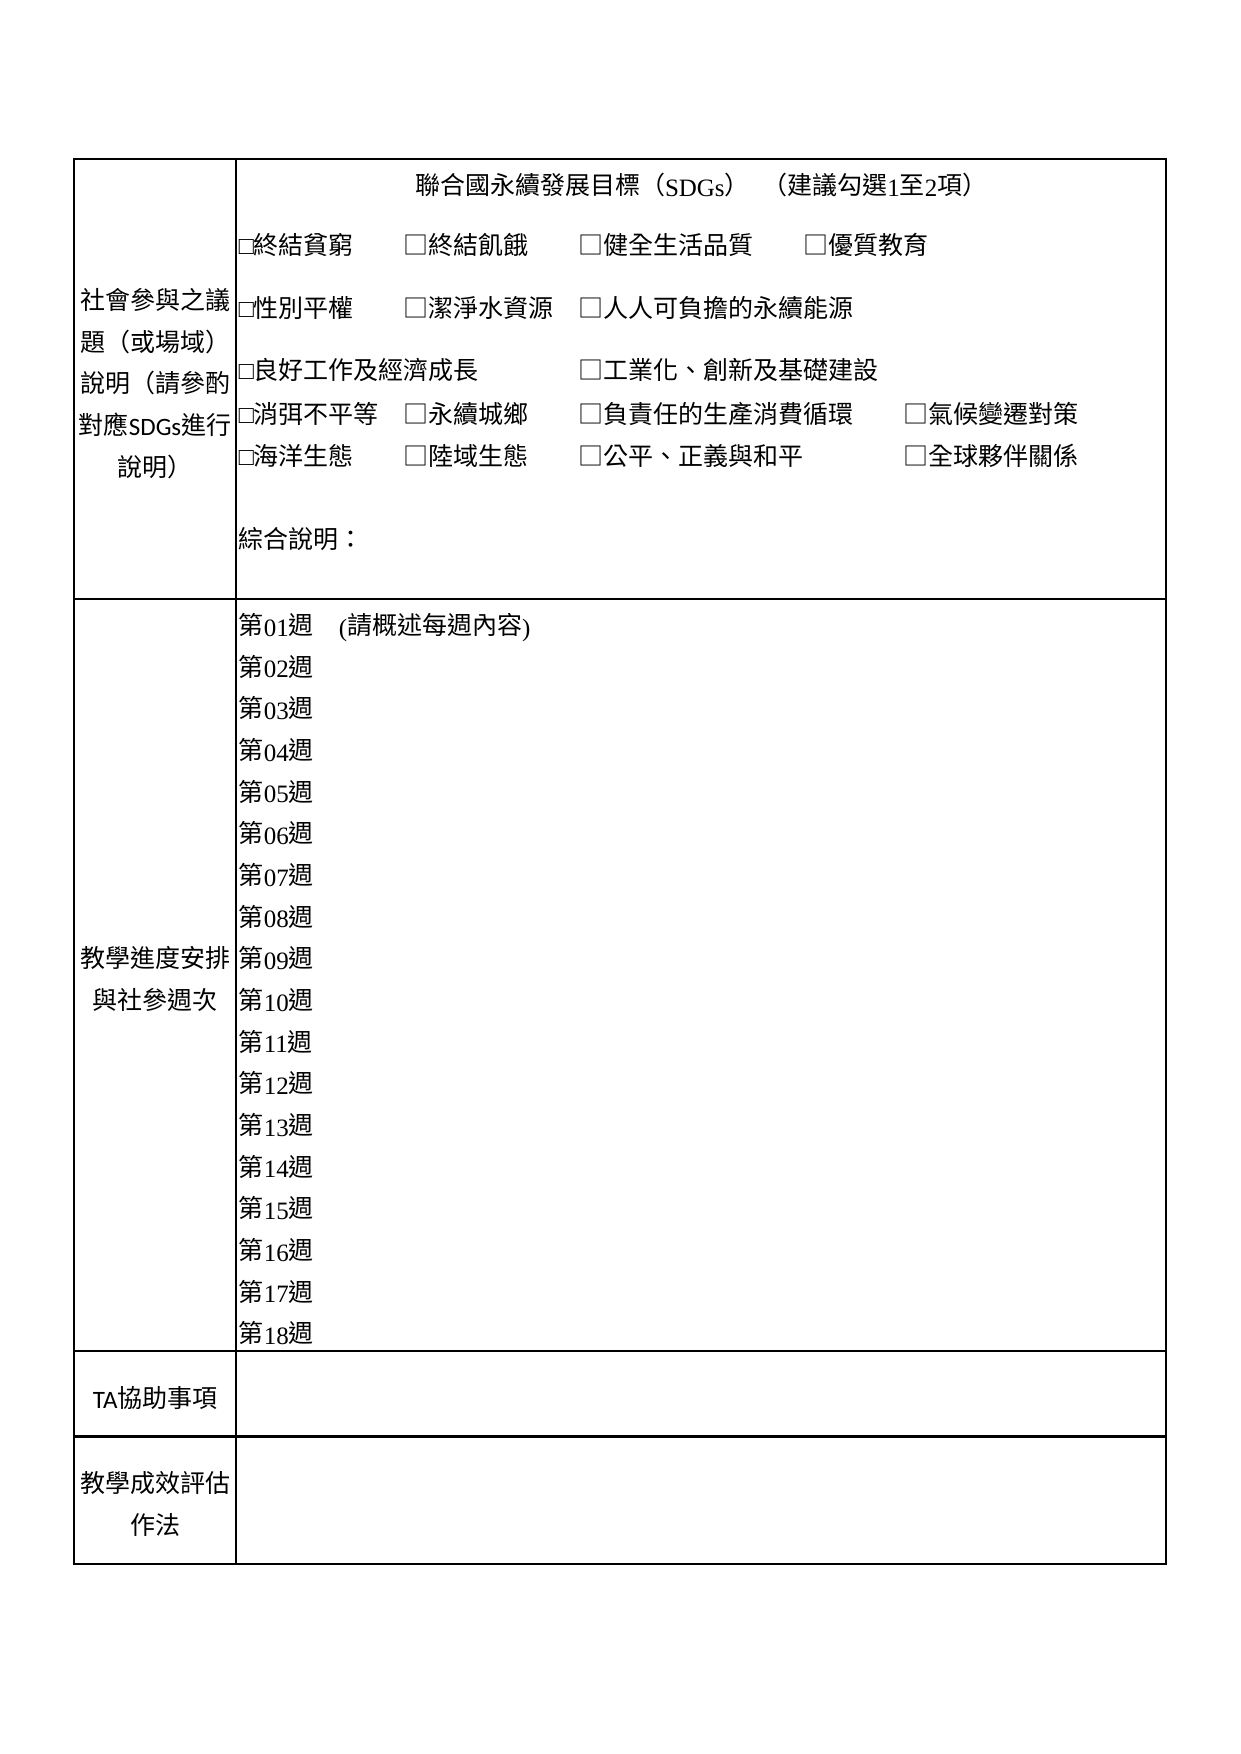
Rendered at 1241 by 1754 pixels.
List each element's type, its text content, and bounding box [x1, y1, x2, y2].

table_cell [237, 1438, 1165, 1562]
table_cell 第01週 (請概述每週內容) 第02週 第03週 第04週 第05週 第06週 第07週 第08週 第09週 第10週 第11週 第12週 第13週 第14週 第15週 第16週 第17週 第18週 [237, 600, 1165, 1350]
table_cell TA協助事項 [75, 1352, 235, 1435]
table_cell [237, 1352, 1165, 1435]
table_cell 社會參與之議題（或場域）說明（請參酌對應SDGs進行說明） [75, 160, 235, 598]
table_cell 教學成效評估作法 [75, 1438, 235, 1562]
table_cell 聯合國永續發展目標（SDGs） （建議勾選1至2項） □終結貧窮 □終結飢餓 □健全生活品質 □優質教育 □性別平權 □潔淨水資源 □人人可負擔的永續能源 □良好工作及經濟成長 □工業化、創新及基礎建設 □消弭不平等 □永續城鄉 □負責任的生產消費循環 □氣候變遷對策 □海洋生態 □陸域生態 □公平、正義與和平 □全球夥伴關係 綜合說明： [237, 160, 1165, 598]
table_cell 教學進度安排與社參週次 [75, 600, 235, 1350]
